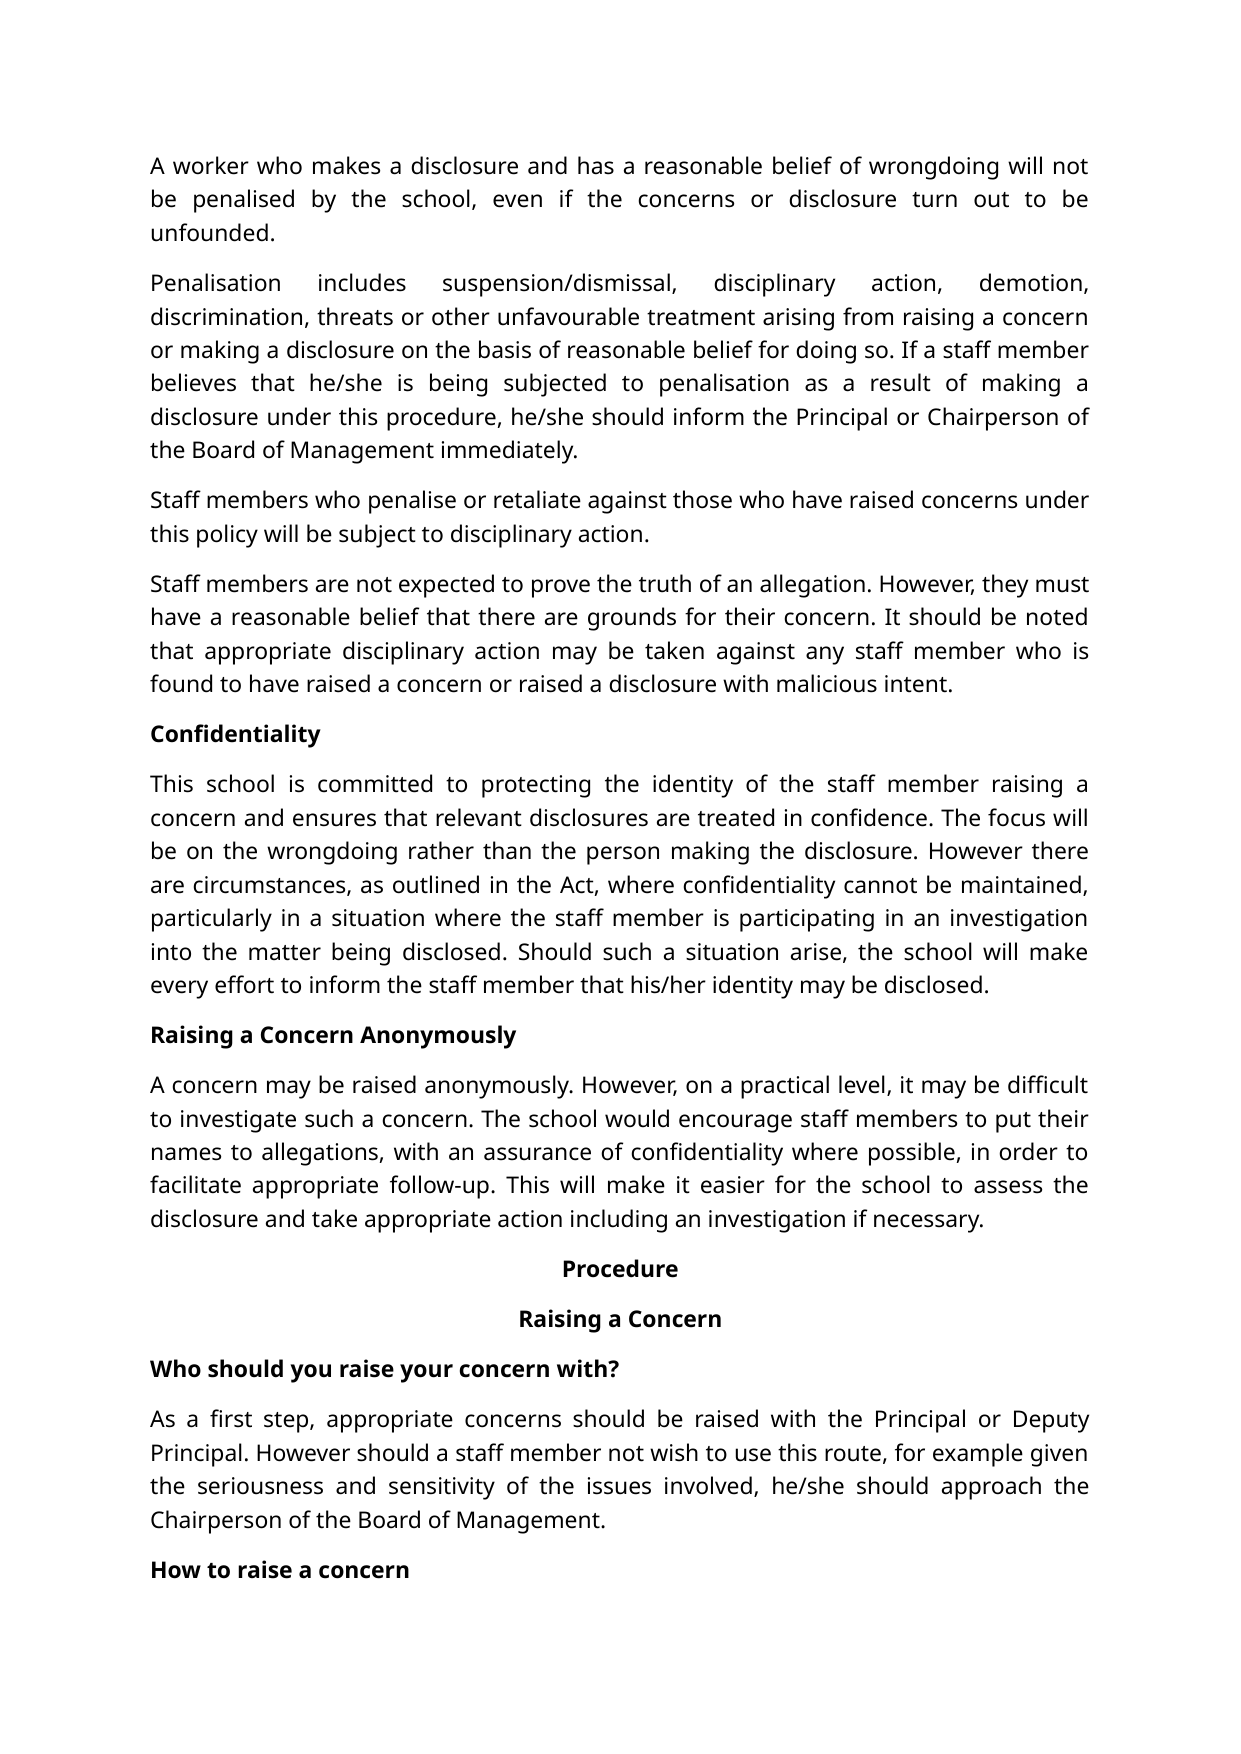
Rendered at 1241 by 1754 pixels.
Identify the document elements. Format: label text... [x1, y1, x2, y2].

text Procedure [150, 1253, 1090, 1284]
text This school is committed to protecting the identity of the staff member raising a concern and ensures that relevant disclosures are treated in confidence. The focus will be on the wrongdoing rather than the person making the disclosure. However there are circumstances, as outlined in the Act, where confidentiality cannot be maintained, particularly in a situation where the staff member is participating in an investigation into the matter being disclosed. Should such a situation arise, the school will make every effort to inform the staff member that his/her identity may be disclosed. [150, 768, 1090, 1000]
text Raising a Concern [150, 1303, 1090, 1334]
text Who should you raise your concern with? [150, 1353, 1090, 1384]
text How to raise a concern [150, 1554, 1090, 1585]
text Raising a Concern Anonymously [150, 1019, 1090, 1050]
text As a first step, appropriate concerns should be raised with the Principal or Deputy Principal. However should a staff member not wish to use this route, for example given the seriousness and sensitivity of the issues involved, he/she should approach the Chairperson of the Board of Management. [150, 1403, 1090, 1535]
text Confidentiality [150, 718, 1090, 749]
text A concern may be raised anonymously. However, on a practical level, it may be difficult to investigate such a concern. The school would encourage staff members to put their names to allegations, with an assurance of confidentiality where possible, in order to facilitate appropriate follow-up. This will make it easier for the school to assess the disclosure and take appropriate action including an investigation if necessary. [150, 1069, 1090, 1234]
text Staff members who penalise or retaliate against those who have raised concerns under this policy will be subject to disciplinary action. [150, 484, 1090, 549]
text Staff members are not expected to prove the truth of an allegation. However, they must have a reasonable belief that there are grounds for their concern. It should be noted that appropriate disciplinary action may be taken against any staff member who is found to have raised a concern or raised a disclosure with malicious intent. [150, 568, 1090, 699]
text A worker who makes a disclosure and has a reasonable belief of wrongdoing will not be penalised by the school, even if the concerns or disclosure turn out to be unfounded. [150, 150, 1090, 248]
text Penalisation includes suspension/dismissal, disciplinary action, demotion, discrimination, threats or other unfavourable treatment arising from raising a concern or making a disclosure on the basis of reasonable belief for doing so. If a staff member believes that he/she is being subjected to penalisation as a result of making a disclosure under this procedure, he/she should inform the Principal or Chairperson of the Board of Management immediately. [150, 267, 1090, 465]
